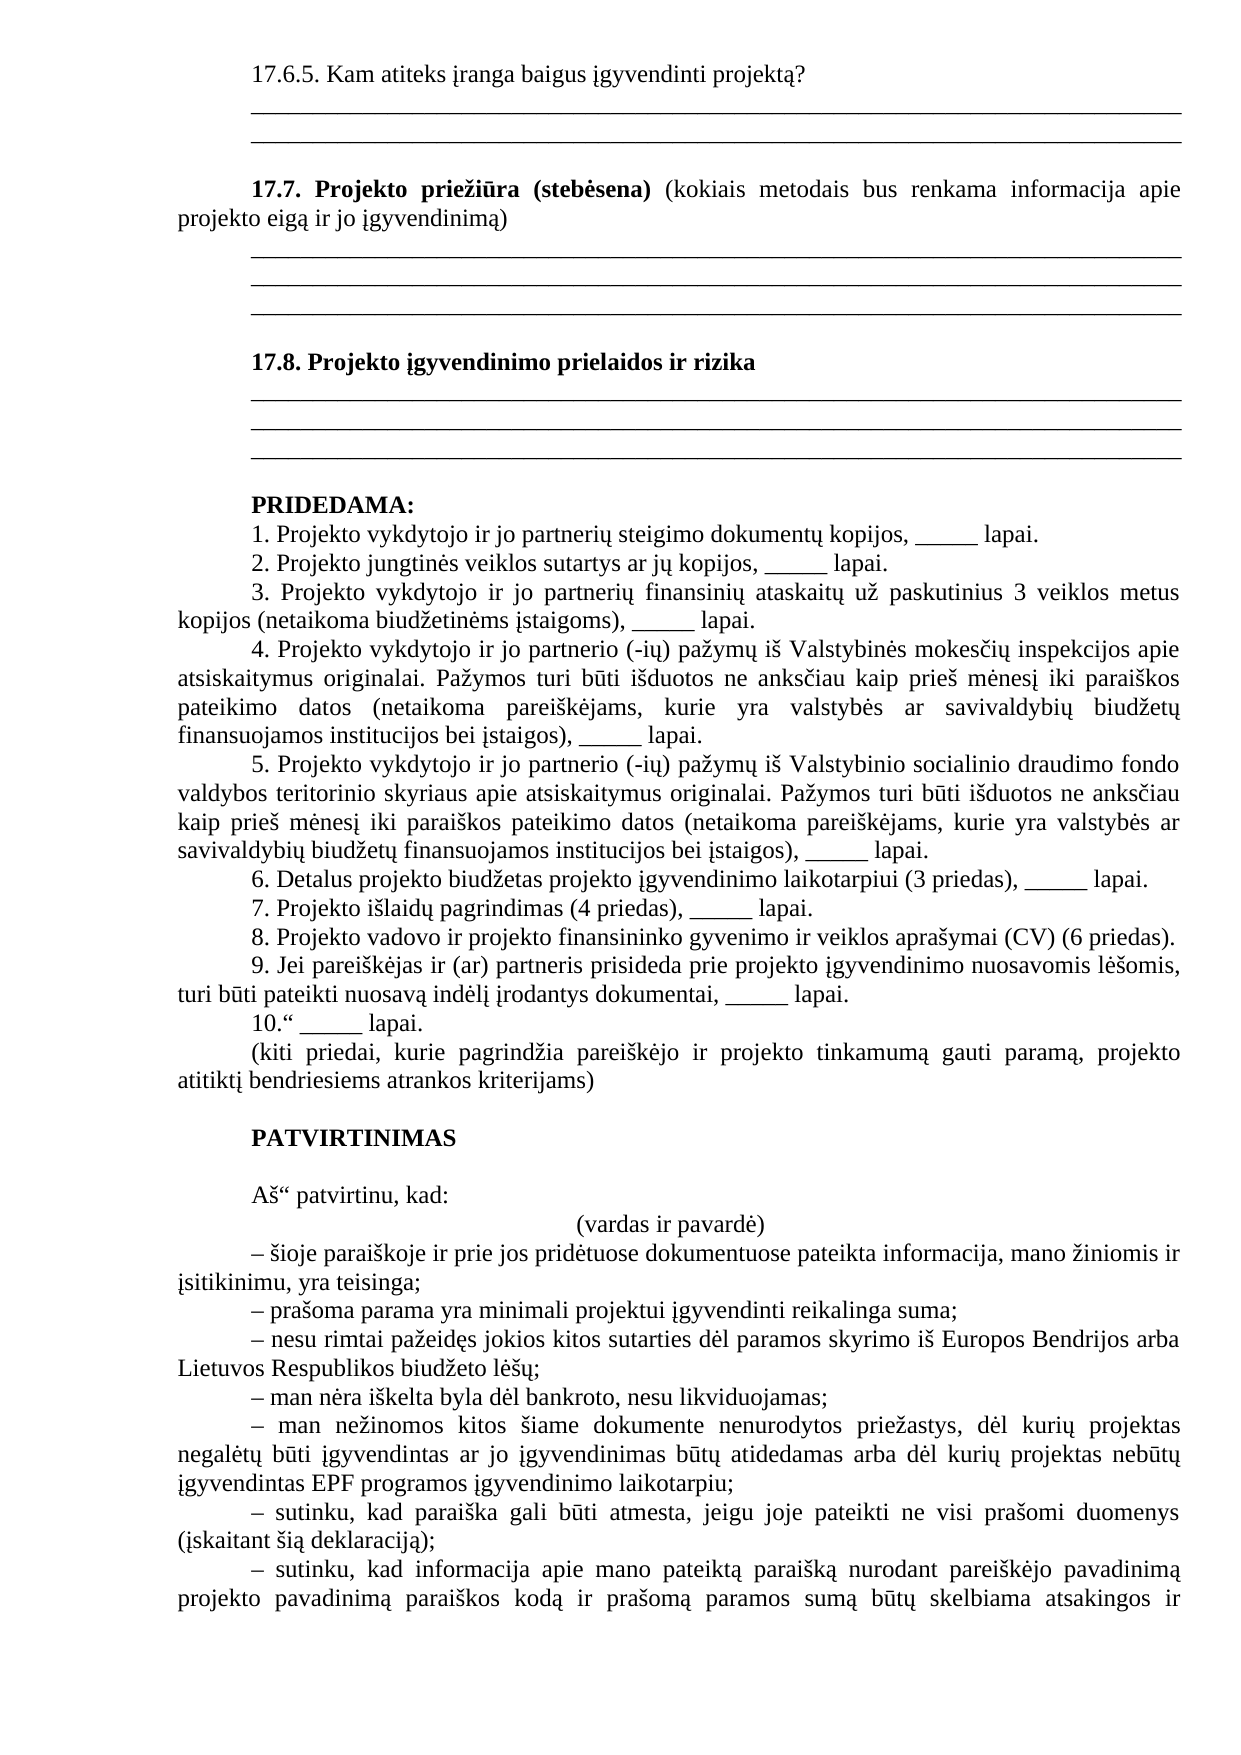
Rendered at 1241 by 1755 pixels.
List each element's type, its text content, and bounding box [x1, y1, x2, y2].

text 3. Projekto vykdytojo ir jo partnerių finansinių ataskaitų už paskutinius 3 veiklos metus kopijos (netaikoma biudžetinėms įstaigoms), _____ lapai. [177, 577, 1181, 634]
text 17.8. Projekto įgyvendinimo prielaidos ir rizika [177, 347, 1181, 375]
text – prašoma parama yra minimali projektui įgyvendinti reikalinga suma; [177, 1295, 1181, 1324]
text 8. Projekto vadovo ir projekto finansininko gyvenimo ir veiklos aprašymai (CV) (6 priedas). [177, 922, 1181, 950]
text 4. Projekto vykdytojo ir jo partnerio (-ių) pažymų iš Valstybinės mokesčių inspekcijos apie atsiskaitymus originalai. Pažymos turi būti išduotos ne anksčiau kaip prieš mėnesį iki paraiškos pateikimo datos (netaikoma pareiškėjams, kurie yra valstybės ar savivaldybių biudžetų finansuojamos institucijos bei įstaigos), _____ lapai. [177, 634, 1181, 749]
text – man nėra iškelta byla dėl bankroto, nesu likviduojamas; [177, 1382, 1181, 1410]
text (vardas ir pavardė) [502, 1209, 1181, 1238]
text 6. Detalus projekto biudžetas projekto įgyvendinimo laikotarpiui (3 priedas), _____ lapai. [177, 864, 1181, 893]
text – sutinku, kad informacija apie mano pateiktą paraišką nurodant pareiškėjo pavadinimą projekto pavadinimą paraiškos kodą ir prašomą paramos sumą būtų skelbiama atsakingos ir [177, 1554, 1181, 1612]
text 17.7. Projekto priežiūra (stebėsena) (kokiais metodais bus renkama informacija apie projekto eigą ir jo įgyvendinimą) [177, 174, 1181, 232]
text Aš“ patvirtinu, kad: [177, 1180, 1181, 1209]
text PATVIRTINIMAS [177, 1123, 1181, 1152]
text 10.“ _____ lapai. [177, 1008, 1181, 1037]
text – sutinku, kad paraiška gali būti atmesta, jeigu joje pateikti ne visi prašomi duomenys (įskaitant šią deklaraciją); [177, 1497, 1181, 1554]
text 7. Projekto išlaidų pagrindimas (4 priedas), _____ lapai. [177, 893, 1181, 922]
text – nesu rimtai pažeidęs jokios kitos sutarties dėl paramos skyrimo iš Europos Bendrijos arba Lietuvos Respublikos biudžeto lėšų; [177, 1324, 1181, 1382]
text (kiti priedai, kurie pagrindžia pareiškėjo ir projekto tinkamumą gauti paramą, projekto atitiktį bendriesiems atrankos kriterijams) [177, 1037, 1181, 1094]
text 1. Projekto vykdytojo ir jo partnerių steigimo dokumentų kopijos, _____ lapai. [177, 519, 1181, 548]
text PRIDEDAMA: [177, 490, 1181, 519]
text 5. Projekto vykdytojo ir jo partnerio (-ių) pažymų iš Valstybinio socialinio draudimo fondo valdybos teritorinio skyriaus apie atsiskaitymus originalai. Pažymos turi būti išduotos ne anksčiau kaip prieš mėnesį iki paraiškos pateikimo datos (netaikoma pareiškėjams, kurie yra valstybės ar savivaldybių biudžetų finansuojamos institucijos bei įstaigos), _____ lapai. [177, 749, 1181, 864]
text 9. Jei pareiškėjas ir (ar) partneris prisideda prie projekto įgyvendinimo nuosavomis lėšomis, turi būti pateikti nuosavą indėlį įrodantys dokumentai, _____ lapai. [177, 950, 1181, 1008]
text 2. Projekto jungtinės veiklos sutartys ar jų kopijos, _____ lapai. [177, 548, 1181, 577]
text – man nežinomos kitos šiame dokumente nenurodytos priežastys, dėl kurių projektas negalėtų būti įgyvendintas ar jo įgyvendinimas būtų atidedamas arba dėl kurių projektas nebūtų įgyvendintas EPF programos įgyvendinimo laikotarpiu; [177, 1410, 1181, 1497]
text 17.6.5. Kam atiteks įranga baigus įgyvendinti projektą? [177, 59, 1181, 88]
text – šioje paraiškoje ir prie jos pridėtuose dokumentuose pateikta informacija, mano žiniomis ir įsitikinimu, yra teisinga; [177, 1238, 1181, 1295]
